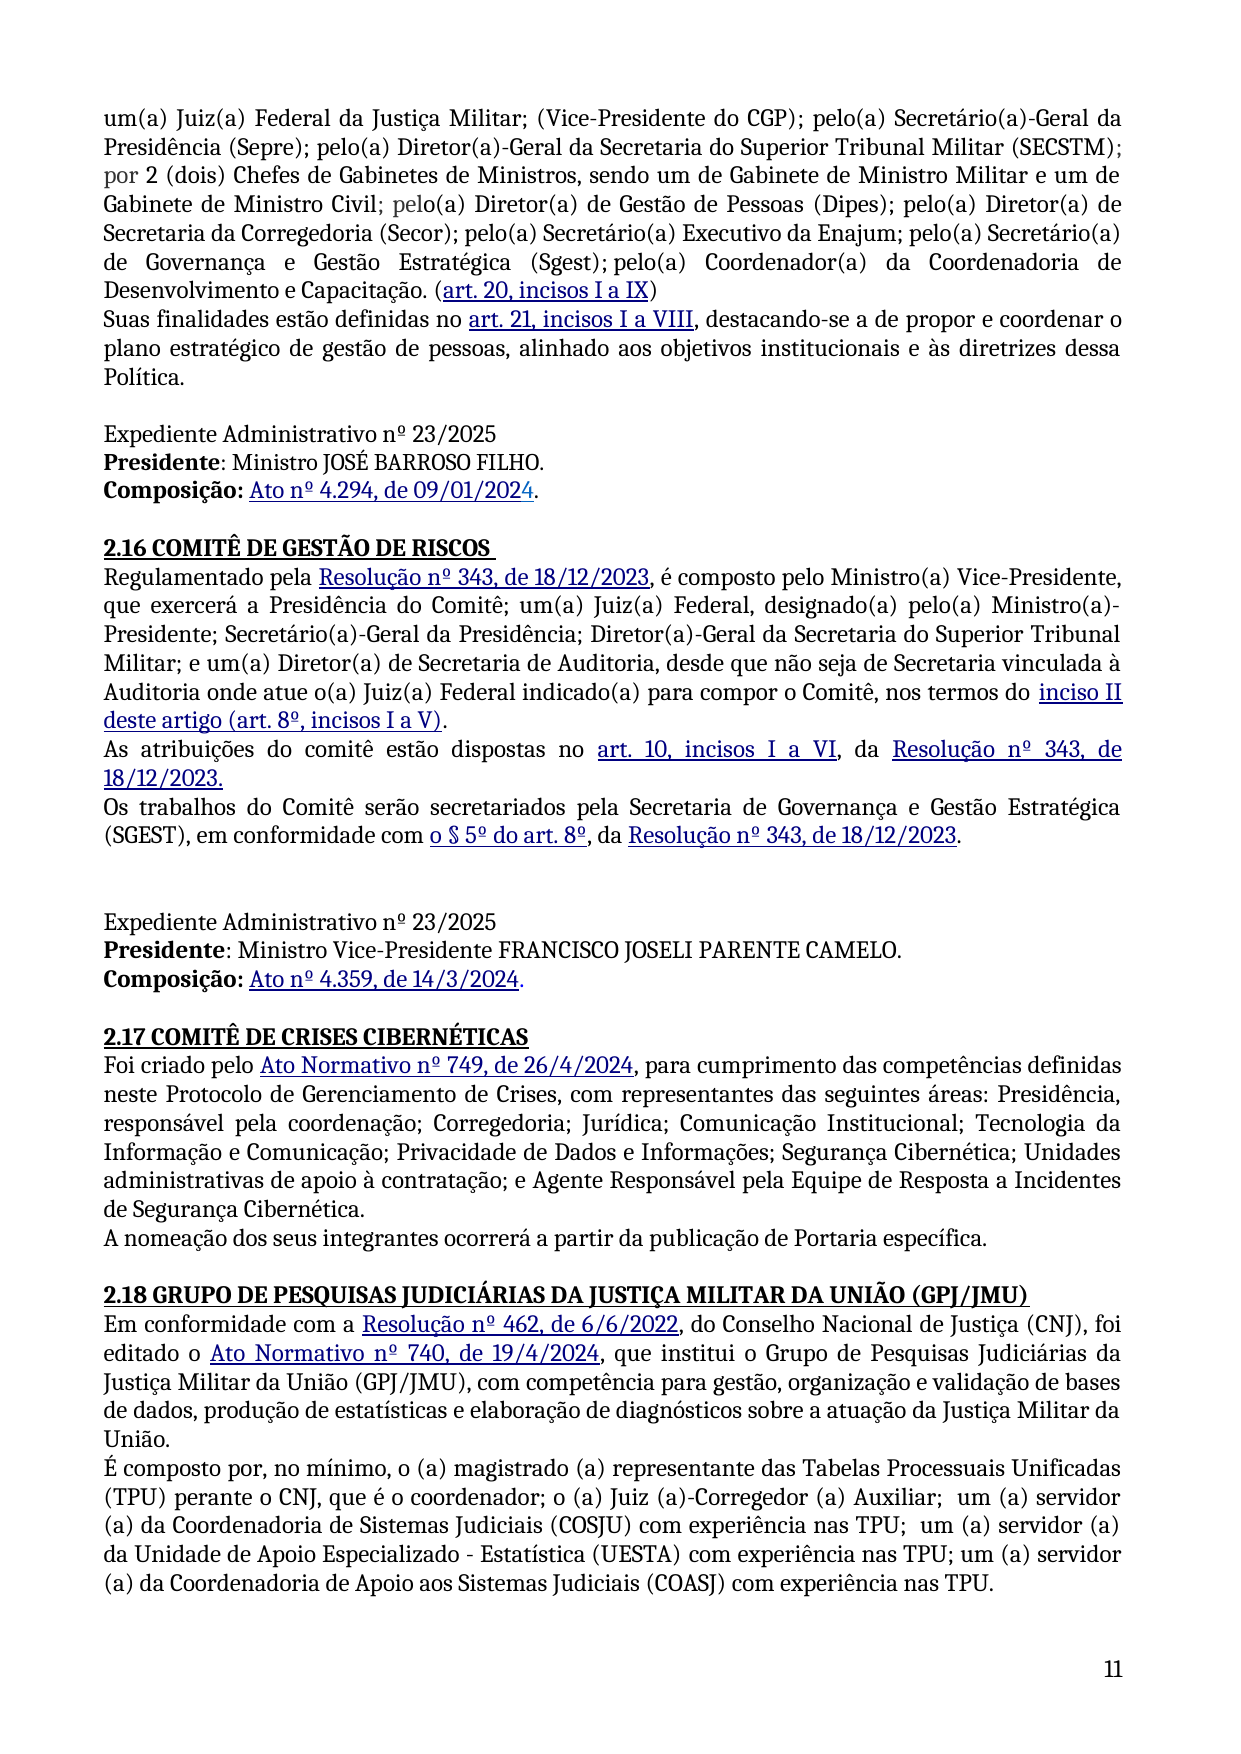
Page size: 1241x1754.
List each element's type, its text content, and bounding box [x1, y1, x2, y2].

text Expediente Administrativo nº 23/2025 [103, 420, 1122, 449]
text Suas finalidades estão definidas no art. 21, incisos I a VIII, destacando-se a de propor e coordenar o plano estratégico de gestão de pessoas, alinhado aos objetivos institucionais e às diretrizes dessa Política. [103, 305, 1122, 391]
text A nomeação dos seus integrantes ocorrerá a partir da publicação de Portaria específica. [103, 1224, 1122, 1253]
text Foi criado pelo Ato Normativo nº 749, de 26/4/2024, para cumprimento das competências definidas neste Protocolo de Gerenciamento de Crises, com representantes das seguintes áreas: Presidência, responsável pela coordenação; Corregedoria; Jurídica; Comunicação Institucional; Tecnologia da Informação e Comunicação; Privacidade de Dados e Informações; Segurança Cibernética; Unidades administrativas de apoio à contratação; e Agente Responsável pela Equipe de Resposta a Incidentes de Segurança Cibernética. [103, 1051, 1122, 1224]
text Presidente: Ministro JOSÉ BARROSO FILHO. [103, 449, 1122, 476]
text 2.16 COMITÊ DE GESTÃO DE RISCOS [103, 534, 1122, 563]
text 2.17 COMITÊ DE CRISES CIBERNÉTICAS [103, 1023, 1122, 1051]
text 2.18 GRUPO DE PESQUISAS JUDICIÁRIAS DA JUSTIÇA MILITAR DA UNIÃO (GPJ/JMU) [103, 1281, 1122, 1310]
text Regulamentado pela Resolução nº 343, de 18/12/2023, é composto pelo Ministro(a) Vice-Presidente, que exercerá a Presidência do Comitê; um(a) Juiz(a) Federal, designado(a) pelo(a) Ministro(a)-Presidente; Secretário(a)-Geral da Presidência; Diretor(a)-Geral da Secretaria do Superior Tribunal Militar; e um(a) Diretor(a) de Secretaria de Auditoria, desde que não seja de Secretaria vinculada à Auditoria onde atue o(a) Juiz(a) Federal indicado(a) para compor o Comitê, nos termos do inciso II deste artigo (art. 8º, incisos I a V). [103, 563, 1122, 735]
text Em conformidade com a Resolução nº 462, de 6/6/2022, do Conselho Nacional de Justiça (CNJ), foi editado o Ato Normativo nº 740, de 19/4/2024, que institui o Grupo de Pesquisas Judiciárias da Justiça Militar da União (GPJ/JMU), com competência para gestão, organização e validação de bases de dados, produção de estatísticas e elaboração de diagnósticos sobre a atuação da Justiça Militar da União. [103, 1310, 1122, 1454]
text Os trabalhos do Comitê serão secretariados pela Secretaria de Governança e Gestão Estratégica (SGEST), em conformidade com o § 5º do art. 8º, da Resolução nº 343, de 18/12/2023. [103, 793, 1122, 850]
text Expediente Administrativo nº 23/2025 [103, 908, 1122, 936]
text Presidente: Ministro Vice-Presidente FRANCISCO JOSELI PARENTE CAMELO. [103, 936, 1122, 965]
text um(a) Juiz(a) Federal da Justiça Militar; (Vice-Presidente do CGP); pelo(a) Secretário(a)-Geral da Presidência (Sepre); pelo(a) Diretor(a)-Geral da Secretaria do Superior Tribunal Militar (SECSTM); por 2 (dois) Chefes de Gabinetes de Ministros, sendo um de Gabinete de Ministro Militar e um de Gabinete de Ministro Civil; pelo(a) Diretor(a) de Gestão de Pessoas (Dipes); pelo(a) Diretor(a) de Secretaria da Corregedoria (Secor); pelo(a) Secretário(a) Executivo da Enajum; pelo(a) Secretário(a) de Governança e Gestão Estratégica (Sgest); pelo(a) Coordenador(a) da Coordenadoria de Desenvolvimento e Capacitação. (art. 20, incisos I a IX) [103, 104, 1122, 305]
text É composto por, no mínimo, o (a) magistrado (a) representante das Tabelas Processuais Unificadas (TPU) perante o CNJ, que é o coordenador; o (a) Juiz (a)-Corregedor (a) Auxiliar; um (a) servidor (a) da Coordenadoria de Sistemas Judiciais (COSJU) com experiência nas TPU; um (a) servidor (a) da Unidade de Apoio Especializado - Estatística (UESTA) com experiência nas TPU; um (a) servidor (a) da Coordenadoria de Apoio aos Sistemas Judiciais (COASJ) com experiência nas TPU. [103, 1454, 1122, 1598]
text As atribuições do comitê estão dispostas no art. 10, incisos I a VI, da Resolução nº 343, de 18/12/2023. [103, 735, 1122, 793]
text Composição: Ato nº 4.359, de 14/3/2024. [103, 965, 1122, 994]
text Composição: Ato nº 4.294, de 09/01/2024. [103, 476, 1122, 505]
